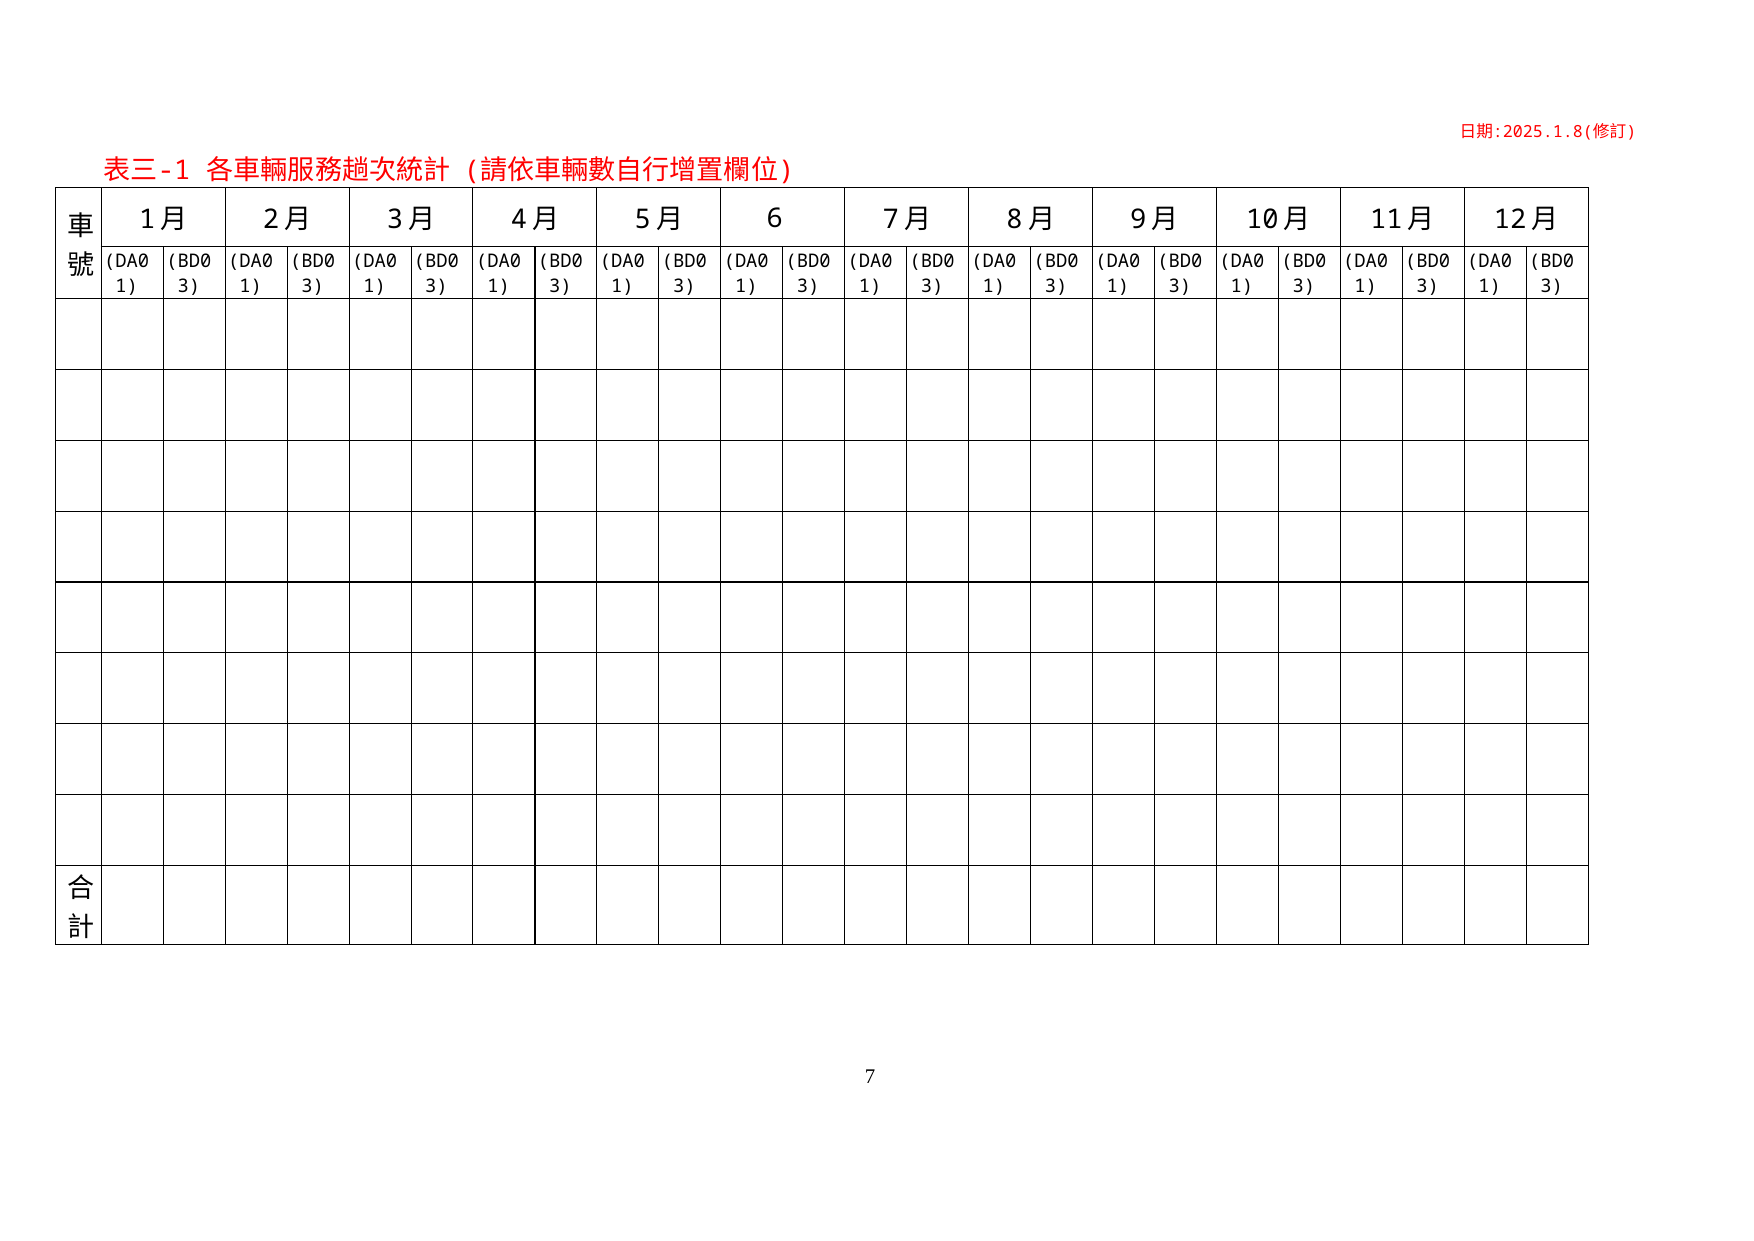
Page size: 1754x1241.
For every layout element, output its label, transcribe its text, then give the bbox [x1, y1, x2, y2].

table_cell [536, 795, 596, 865]
table_cell [473, 299, 534, 369]
table_cell (DA01) [721, 247, 782, 298]
table_cell [1093, 441, 1154, 511]
table_cell [473, 795, 534, 865]
table_cell (DA01) [350, 247, 411, 298]
table_cell [1341, 795, 1402, 865]
table_cell [1341, 370, 1402, 440]
table_cell [659, 583, 720, 652]
table_cell [288, 370, 349, 440]
table_cell [536, 441, 596, 511]
table_cell [164, 583, 225, 652]
table_cell [1155, 299, 1216, 369]
table_cell [597, 299, 658, 369]
table_cell [102, 370, 163, 440]
table_cell [288, 653, 349, 723]
table_header 車號 [56, 188, 101, 298]
table_cell [783, 299, 844, 369]
table_cell [1217, 583, 1278, 652]
table_cell [226, 583, 287, 652]
table_cell [597, 583, 658, 652]
table_cell [845, 653, 906, 723]
table_cell [845, 512, 906, 581]
table_cell [1403, 441, 1464, 511]
table_cell [1279, 795, 1340, 865]
table_cell [288, 299, 349, 369]
table_cell [102, 795, 163, 865]
table_cell [721, 441, 782, 511]
table_cell [1279, 724, 1340, 794]
table_header 1月 [102, 188, 225, 246]
table_cell [1031, 724, 1092, 794]
table_cell [412, 512, 472, 581]
table_cell [412, 724, 472, 794]
table_cell [412, 795, 472, 865]
table_cell [1031, 653, 1092, 723]
table_cell [659, 299, 720, 369]
table_cell [721, 653, 782, 723]
table_cell [1217, 512, 1278, 581]
table_cell [907, 653, 968, 723]
table_cell [1031, 370, 1092, 440]
table_cell (DA01) [1341, 247, 1402, 298]
table_cell [473, 866, 534, 944]
table_cell [597, 441, 658, 511]
table_cell [783, 583, 844, 652]
table_cell [1093, 299, 1154, 369]
table_cell [1093, 512, 1154, 581]
table_cell [1279, 653, 1340, 723]
table_cell [1465, 299, 1526, 369]
table_cell [164, 795, 225, 865]
table_cell (BD03) [536, 247, 596, 298]
table_cell [1527, 795, 1588, 865]
table_header 5月 [597, 188, 720, 246]
table_cell [907, 441, 968, 511]
table_cell [56, 724, 101, 794]
table_cell [969, 583, 1030, 652]
table_cell [783, 441, 844, 511]
table_cell [659, 441, 720, 511]
table_cell [536, 866, 596, 944]
table_cell [102, 583, 163, 652]
table_cell [1093, 795, 1154, 865]
table_cell [102, 866, 163, 944]
table_cell [1341, 441, 1402, 511]
table_cell [473, 653, 534, 723]
table_cell [1217, 795, 1278, 865]
table_cell [288, 866, 349, 944]
table_cell [1465, 866, 1526, 944]
table_cell (BD03) [1031, 247, 1092, 298]
table_cell [1403, 583, 1464, 652]
table_cell [1155, 583, 1216, 652]
table_cell [721, 370, 782, 440]
table_header 12月 [1465, 188, 1588, 246]
table_cell [1155, 866, 1216, 944]
table_cell (DA01) [969, 247, 1030, 298]
table_cell [412, 866, 472, 944]
table_cell [845, 441, 906, 511]
table_cell (BD03) [164, 247, 225, 298]
table_cell [412, 653, 472, 723]
table_cell [226, 653, 287, 723]
table_cell [1403, 653, 1464, 723]
table_cell [288, 583, 349, 652]
table_cell [102, 441, 163, 511]
table_cell [783, 724, 844, 794]
table_cell [226, 299, 287, 369]
table_cell [1217, 653, 1278, 723]
table_header 7月 [845, 188, 968, 246]
table_cell [1217, 866, 1278, 944]
table_cell [969, 653, 1030, 723]
table_cell [536, 512, 596, 581]
table_cell [721, 795, 782, 865]
table_cell [1527, 866, 1588, 944]
table_cell [721, 512, 782, 581]
table_cell [1403, 299, 1464, 369]
table_cell [907, 512, 968, 581]
table_cell [1031, 512, 1092, 581]
table_cell [597, 724, 658, 794]
table_cell (BD03) [659, 247, 720, 298]
table_cell [721, 724, 782, 794]
table_cell [969, 299, 1030, 369]
table_cell [1465, 795, 1526, 865]
table_cell [536, 370, 596, 440]
table_cell [969, 795, 1030, 865]
table_cell [1279, 441, 1340, 511]
table_cell [1093, 583, 1154, 652]
table_cell [536, 583, 596, 652]
table_cell [1093, 866, 1154, 944]
table_cell [659, 866, 720, 944]
table_cell [226, 866, 287, 944]
table_cell [1279, 583, 1340, 652]
table_cell [845, 795, 906, 865]
table_cell [1217, 370, 1278, 440]
table_cell [226, 724, 287, 794]
table_cell [288, 724, 349, 794]
table_cell [1341, 724, 1402, 794]
table_cell (BD03) [783, 247, 844, 298]
table_cell [226, 441, 287, 511]
table_cell (DA01) [1093, 247, 1154, 298]
table_cell [1155, 441, 1216, 511]
table_cell [1403, 370, 1464, 440]
table_cell (BD03) [1155, 247, 1216, 298]
table_cell [164, 512, 225, 581]
table_cell 合計 [56, 866, 101, 944]
table_cell [1341, 866, 1402, 944]
table_cell [412, 583, 472, 652]
table_cell (DA01) [102, 247, 163, 298]
table_header 8月 [969, 188, 1092, 246]
table_header 2月 [226, 188, 349, 246]
table_cell [536, 299, 596, 369]
table_cell [1341, 512, 1402, 581]
table_cell [1031, 866, 1092, 944]
table_cell [1341, 653, 1402, 723]
table_cell [164, 653, 225, 723]
table_cell [288, 441, 349, 511]
table_cell [1465, 583, 1526, 652]
table_cell [1465, 653, 1526, 723]
table_cell [1031, 583, 1092, 652]
table_cell [721, 299, 782, 369]
table_cell [350, 583, 411, 652]
table_cell [721, 583, 782, 652]
table_cell [1527, 512, 1588, 581]
table_cell [1527, 724, 1588, 794]
table_cell (DA01) [1217, 247, 1278, 298]
table_cell [56, 441, 101, 511]
table_cell [783, 512, 844, 581]
table_cell [1465, 441, 1526, 511]
table_cell [845, 724, 906, 794]
table_cell (BD03) [412, 247, 472, 298]
table_cell [659, 795, 720, 865]
table_cell [1155, 724, 1216, 794]
table_cell [288, 512, 349, 581]
table_cell (BD03) [1279, 247, 1340, 298]
table_cell [907, 866, 968, 944]
table_cell [164, 866, 225, 944]
table_cell [473, 512, 534, 581]
table_cell [473, 370, 534, 440]
table_cell [845, 583, 906, 652]
table_cell [1527, 299, 1588, 369]
table_cell [1279, 512, 1340, 581]
table_cell [412, 299, 472, 369]
table_cell [1465, 512, 1526, 581]
table_cell [288, 795, 349, 865]
table_cell [1403, 512, 1464, 581]
table_cell [1279, 370, 1340, 440]
table_cell [350, 795, 411, 865]
table_cell [412, 370, 472, 440]
table_cell [1031, 299, 1092, 369]
table_cell (DA01) [473, 247, 534, 298]
table_cell [1465, 724, 1526, 794]
table_cell [473, 724, 534, 794]
table_cell [226, 795, 287, 865]
table_cell (DA01) [1465, 247, 1526, 298]
table_cell [226, 512, 287, 581]
table_cell (BD03) [288, 247, 349, 298]
table_cell [350, 512, 411, 581]
table_cell [907, 299, 968, 369]
table_cell [1341, 299, 1402, 369]
table_cell [659, 512, 720, 581]
table_cell [164, 370, 225, 440]
table_cell [350, 653, 411, 723]
table_cell [164, 441, 225, 511]
table_cell [226, 370, 287, 440]
table_cell [783, 866, 844, 944]
table_cell [969, 512, 1030, 581]
table_cell [845, 370, 906, 440]
table_cell [597, 795, 658, 865]
table_cell [907, 795, 968, 865]
table_cell [56, 512, 101, 581]
table_cell [56, 299, 101, 369]
table_cell [659, 724, 720, 794]
table_cell [783, 370, 844, 440]
table_cell [659, 653, 720, 723]
table_cell [164, 299, 225, 369]
table_header 11月 [1341, 188, 1464, 246]
table_cell [969, 866, 1030, 944]
table_cell [1031, 441, 1092, 511]
table_cell [597, 370, 658, 440]
table_cell [56, 653, 101, 723]
table_cell [969, 724, 1030, 794]
table_cell [597, 512, 658, 581]
table_cell [1527, 370, 1588, 440]
table_cell [907, 370, 968, 440]
table_cell [56, 583, 101, 652]
table_cell [350, 370, 411, 440]
table_cell [1403, 866, 1464, 944]
table_cell [1093, 653, 1154, 723]
table_cell [1093, 370, 1154, 440]
table_cell [473, 441, 534, 511]
table_cell [907, 583, 968, 652]
table_cell [1217, 724, 1278, 794]
table_cell [412, 441, 472, 511]
table_cell [1527, 441, 1588, 511]
table_cell [597, 653, 658, 723]
table_cell [536, 653, 596, 723]
table_cell [845, 866, 906, 944]
table_cell [102, 299, 163, 369]
table_cell [969, 441, 1030, 511]
table_cell [350, 441, 411, 511]
table_cell [1155, 370, 1216, 440]
table_cell [1341, 583, 1402, 652]
table_cell [597, 866, 658, 944]
table_cell [56, 370, 101, 440]
table_cell [350, 866, 411, 944]
table_cell [845, 299, 906, 369]
table_cell [1155, 512, 1216, 581]
table_header 6 [721, 188, 844, 246]
table_cell [1527, 653, 1588, 723]
table_cell [1279, 299, 1340, 369]
table_header 10月 [1217, 188, 1340, 246]
table_cell [1031, 795, 1092, 865]
table_cell [969, 370, 1030, 440]
table_cell [907, 724, 968, 794]
table_cell (BD03) [907, 247, 968, 298]
table_cell [1155, 653, 1216, 723]
table_cell [721, 866, 782, 944]
table_cell [1217, 299, 1278, 369]
table_cell [783, 653, 844, 723]
table_cell [102, 512, 163, 581]
table_cell [350, 299, 411, 369]
table_cell (BD03) [1403, 247, 1464, 298]
table_cell (DA01) [845, 247, 906, 298]
table_cell (DA01) [597, 247, 658, 298]
table_header 3月 [350, 188, 472, 246]
table_cell [56, 795, 101, 865]
table_header 4月 [473, 188, 596, 246]
table_cell [164, 724, 225, 794]
table_cell [350, 724, 411, 794]
table_cell [1217, 441, 1278, 511]
table_cell [1093, 724, 1154, 794]
table_cell [1527, 583, 1588, 652]
table_cell [102, 653, 163, 723]
table_cell [473, 583, 534, 652]
table_cell [1465, 370, 1526, 440]
table_cell (BD03) [1527, 247, 1588, 298]
table_cell [1403, 724, 1464, 794]
table_cell [536, 724, 596, 794]
table_cell [659, 370, 720, 440]
table_cell (DA01) [226, 247, 287, 298]
table_cell [783, 795, 844, 865]
text 表三-1 各車輛服務趟次統計 (請依車輛數自行增置欄位) [103, 148, 1631, 187]
table_cell [102, 724, 163, 794]
table_cell [1279, 866, 1340, 944]
table_header 9月 [1093, 188, 1216, 246]
table_cell [1403, 795, 1464, 865]
table_cell [1155, 795, 1216, 865]
